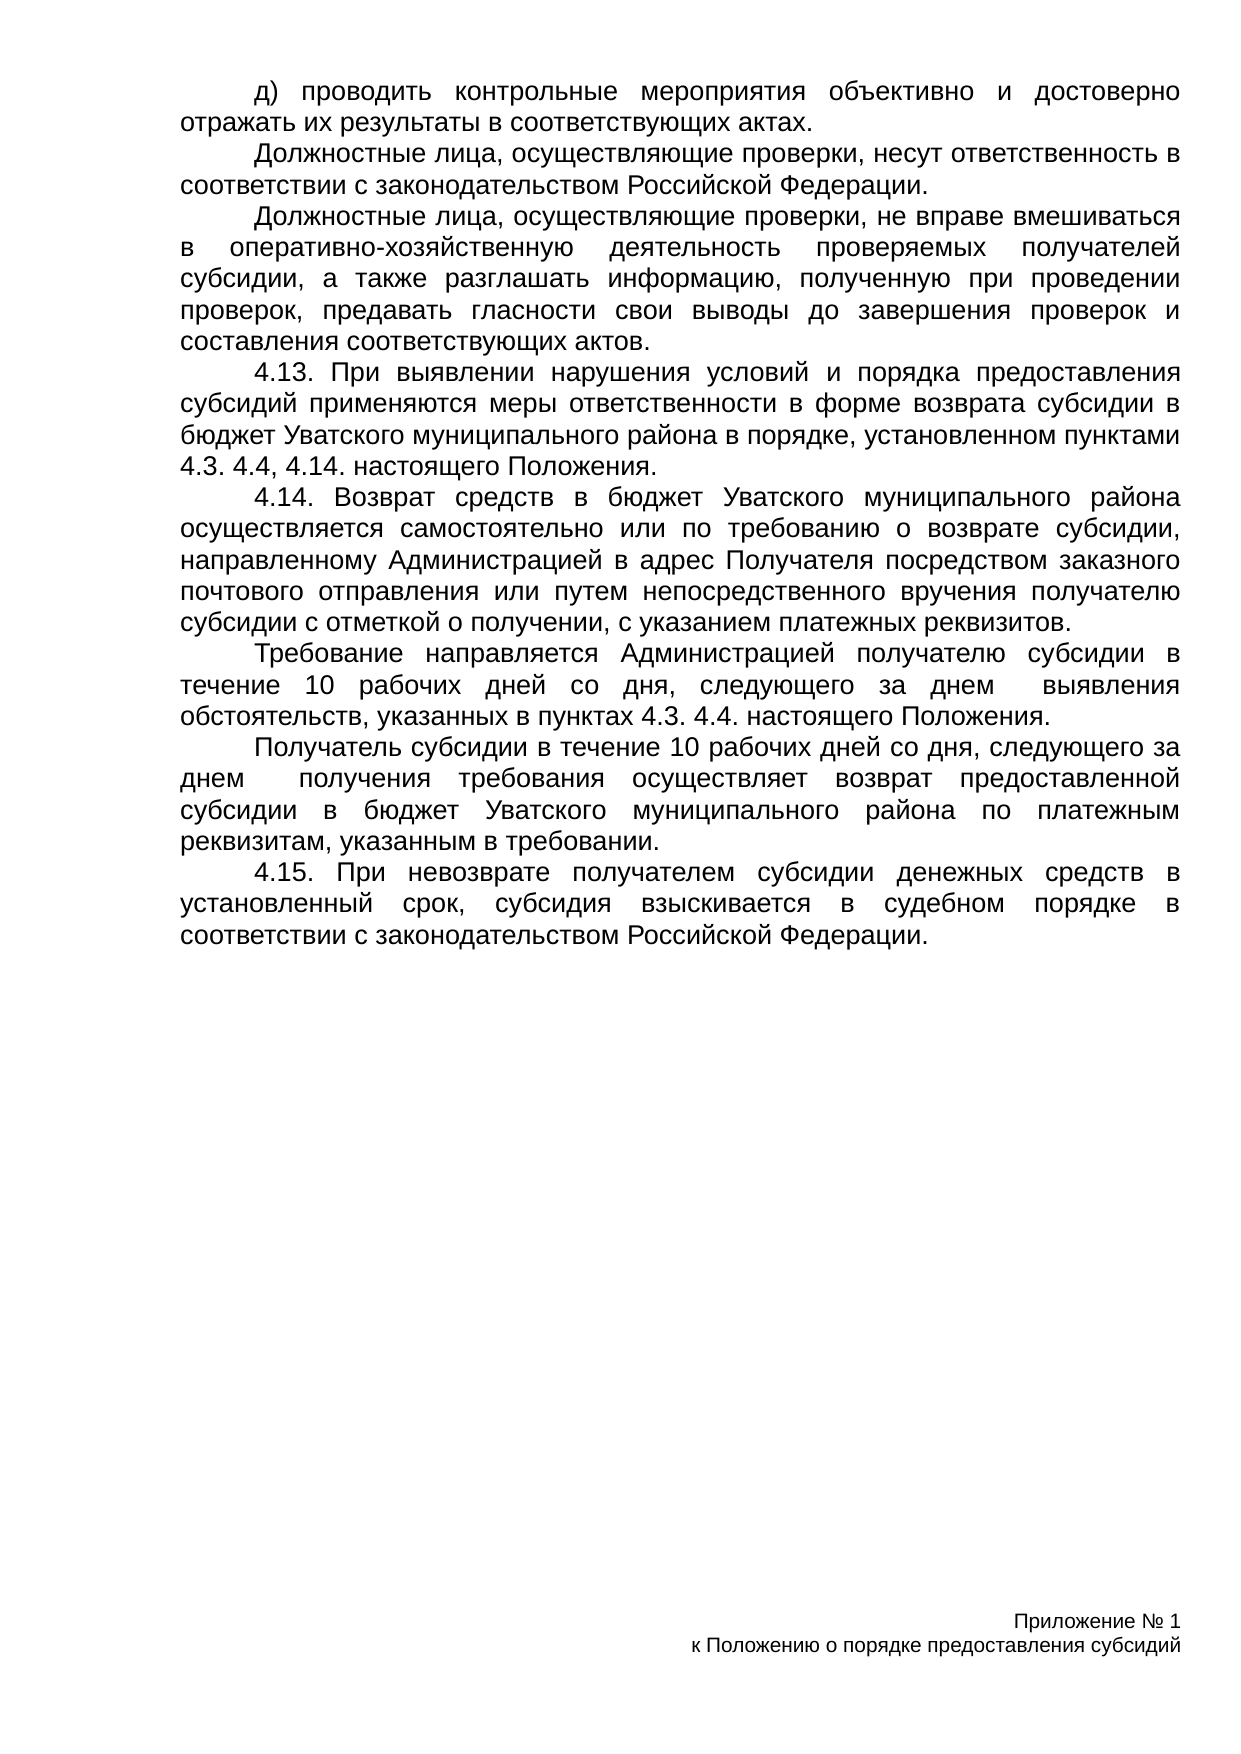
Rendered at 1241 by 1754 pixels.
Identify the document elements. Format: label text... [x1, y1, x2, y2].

text Должностные лица, осуществляющие проверки, несут ответственность в соответствии с законодательством Российской Федерации. [180, 137, 1181, 200]
text Приложение № 1 [180, 1609, 1181, 1633]
text 4.13. При выявлении нарушения условий и порядка предоставления субсидий применяются меры ответственности в форме возврата субсидии в бюджет Уватского муниципального района в порядке, установленном пунктами 4.3. 4.4, 4.14. настоящего Положения. [180, 356, 1181, 481]
text к Положению о порядке предоставления субсидий [180, 1633, 1181, 1657]
text Требование направляется Администрацией получателю субсидии в течение 10 рабочих дней со дня, следующего за днем выявления обстоятельств, указанных в пунктах 4.3. 4.4. настоящего Положения. [180, 637, 1181, 731]
text 4.15. При невозврате получателем субсидии денежных средств в установленный срок, субсидия взыскивается в судебном порядке в соответствии с законодательством Российской Федерации. [180, 856, 1181, 950]
text д) проводить контрольные мероприятия объективно и достоверно отражать их результаты в соответствующих актах. [180, 75, 1181, 137]
text Получатель субсидии в течение 10 рабочих дней со дня, следующего за днем получения требования осуществляет возврат предоставленной субсидии в бюджет Уватского муниципального района по платежным реквизитам, указанным в требовании. [180, 731, 1181, 856]
text Должностные лица, осуществляющие проверки, не вправе вмешиваться в оперативно-хозяйственную деятельность проверяемых получателей субсидии, а также разглашать информацию, полученную при проведении проверок, предавать гласности свои выводы до завершения проверок и составления соответствующих актов. [180, 200, 1181, 356]
text 4.14. Возврат средств в бюджет Уватского муниципального района осуществляется самостоятельно или по требованию о возврате субсидии, направленному Администрацией в адрес Получателя посредством заказного почтового отправления или путем непосредственного вручения получателю субсидии с отметкой о получении, с указанием платежных реквизитов. [180, 481, 1181, 637]
